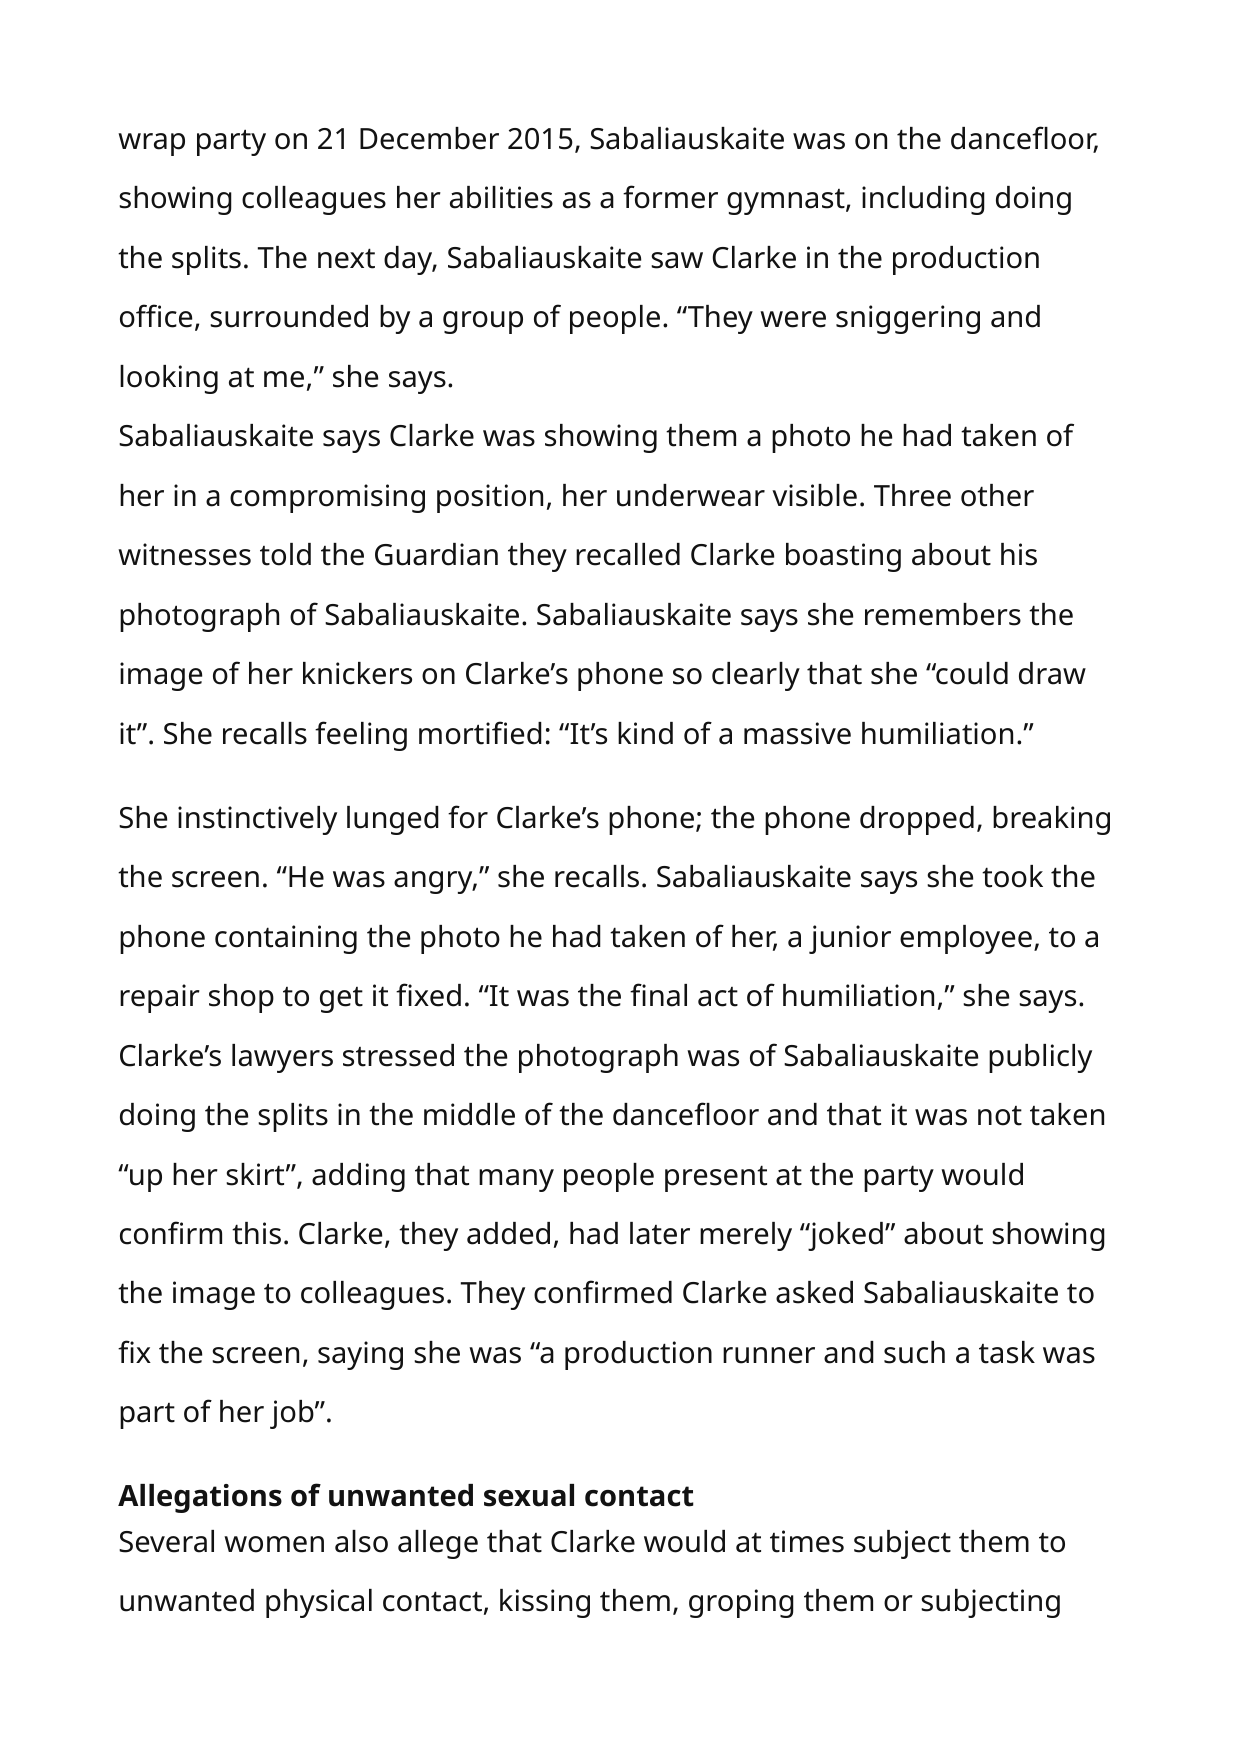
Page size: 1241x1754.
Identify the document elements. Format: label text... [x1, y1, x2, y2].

subtitle Allegations of unwanted sexual contact [118, 1476, 1122, 1515]
text She instinctively lunged for Clarke’s phone; the phone dropped, breaking the screen. “He was angry,” she recalls. Sabaliauskaite says she took the phone containing the photo he had taken of her, a junior employee, to a repair shop to get it fixed. “It was the final act of humiliation,” she says. Clarke’s lawyers stressed the photograph was of Sabaliauskaite publicly doing the splits in the middle of the dancefloor and that it was not taken “up her skirt”, adding that many people present at the party would confirm this. Clarke, they added, had later merely “joked” about showing the image to colleagues. They confirmed Clarke asked Sabaliauskaite to fix the screen, saying she was “a production runner and such a task was part of her job”. [118, 797, 1122, 1431]
text wrap party on 21 December 2015, Sabaliauskaite was on the dancefloor, showing colleagues her abilities as a former gymnast, including doing the splits. The next day, Sabaliauskaite saw Clarke in the production office, surrounded by a group of people. “They were sniggering and looking at me,” she says. [118, 118, 1122, 396]
text Several women also allege that Clarke would at times subject them to unwanted physical contact, kissing them, groping them or subjecting [118, 1521, 1122, 1620]
text Sabaliauskaite says Clarke was showing them a photo he had taken of her in a compromising position, her underwear visible. Three other witnesses told the Guardian they recalled Clarke boasting about his photograph of Sabaliauskaite. Sabaliauskaite says she remembers the image of her knickers on Clarke’s phone so clearly that she “could draw it”. She recalls feeling mortified: “It’s kind of a massive humiliation.” [118, 416, 1122, 753]
